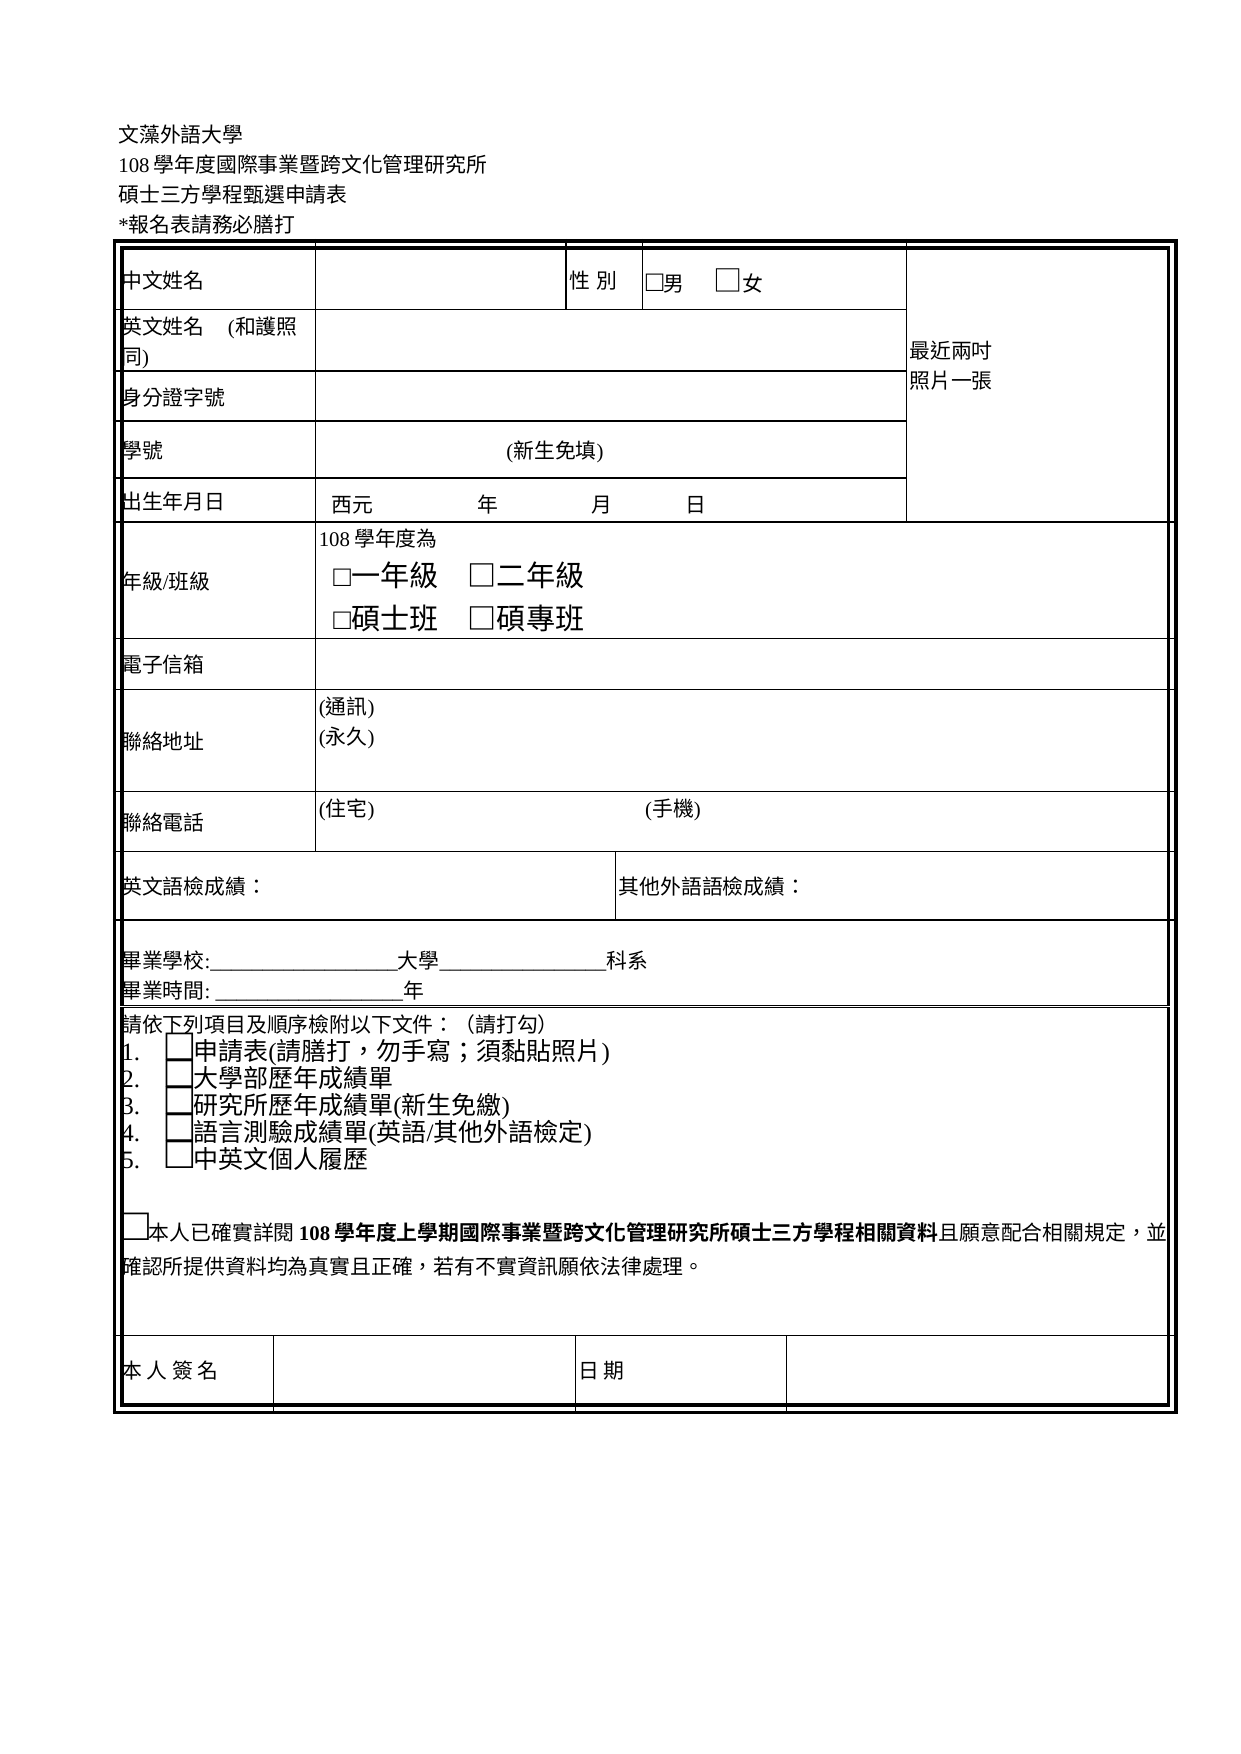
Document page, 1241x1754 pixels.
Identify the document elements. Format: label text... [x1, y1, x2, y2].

table_cell (通訊) (永久) [316, 690, 1167, 791]
table_cell 最近兩吋 照片一張 [907, 309, 1167, 521]
text 文藻外語大學 [118, 118, 1122, 148]
table_header □男 □女 [643, 250, 906, 308]
table_cell 聯絡地址 [124, 690, 315, 791]
table_cell 畢業學校:__________________大學________________科系 畢業時間: __________________年 [124, 921, 1167, 1005]
table_cell 聯絡電話 [124, 792, 315, 851]
table_cell [787, 1336, 1167, 1403]
table_header 性別 [567, 250, 642, 308]
table_cell 出生年月日 [124, 479, 315, 521]
table_cell 學號 [124, 422, 315, 477]
table_cell 其他外語語檢成績： [616, 852, 1167, 919]
text 碩士三方學程甄選申請表 [118, 178, 1122, 209]
table_cell 英文姓名 (和護照同) [124, 310, 315, 370]
table_cell 電子信箱 [124, 639, 315, 689]
table_cell 英文語檢成績： [124, 852, 615, 919]
table_cell [274, 1336, 575, 1403]
table_cell 請依下列項目及順序檢附以下文件：（請打勾） □申請表(請膳打，勿手寫；須黏貼照片) □大學部歷年成績單 □研究所歷年成績單(新生免繳) □語言測驗成績單(英語/其他外語檢定) □中英文個人履歷 □本人已確實詳閱108學年度上學期國際事業暨跨文化管理研究所碩士三方學程相關資料且願意配合相關規定，並確認所提供資料均為真實且正確，若有不實資訊願依法律處理。 [124, 1008, 1167, 1335]
table_cell 108學年度為 □一年級 □二年級 □碩士班 □碩專班 [316, 523, 1167, 637]
table_cell [316, 372, 906, 420]
table_cell 本 人 簽 名 [124, 1336, 273, 1403]
table_cell 日 期 [576, 1336, 786, 1403]
table_header [907, 250, 1167, 308]
text 108學年度國際事業暨跨文化管理研究所 [118, 148, 1122, 178]
table_cell 西元 年 月 日 [316, 479, 906, 521]
table_header 中文姓名 [118, 243, 315, 308]
table_header [907, 243, 1172, 308]
table_cell (住宅) (手機) [316, 792, 1167, 851]
table_cell 身分證字號 [124, 372, 315, 420]
table_cell 年級/班級 [124, 523, 315, 637]
table_header [316, 250, 565, 308]
text *報名表請務必膳打 [118, 209, 1122, 239]
table_cell [316, 639, 1167, 689]
table_cell (新生免填) [316, 422, 906, 477]
table_cell [316, 310, 906, 370]
